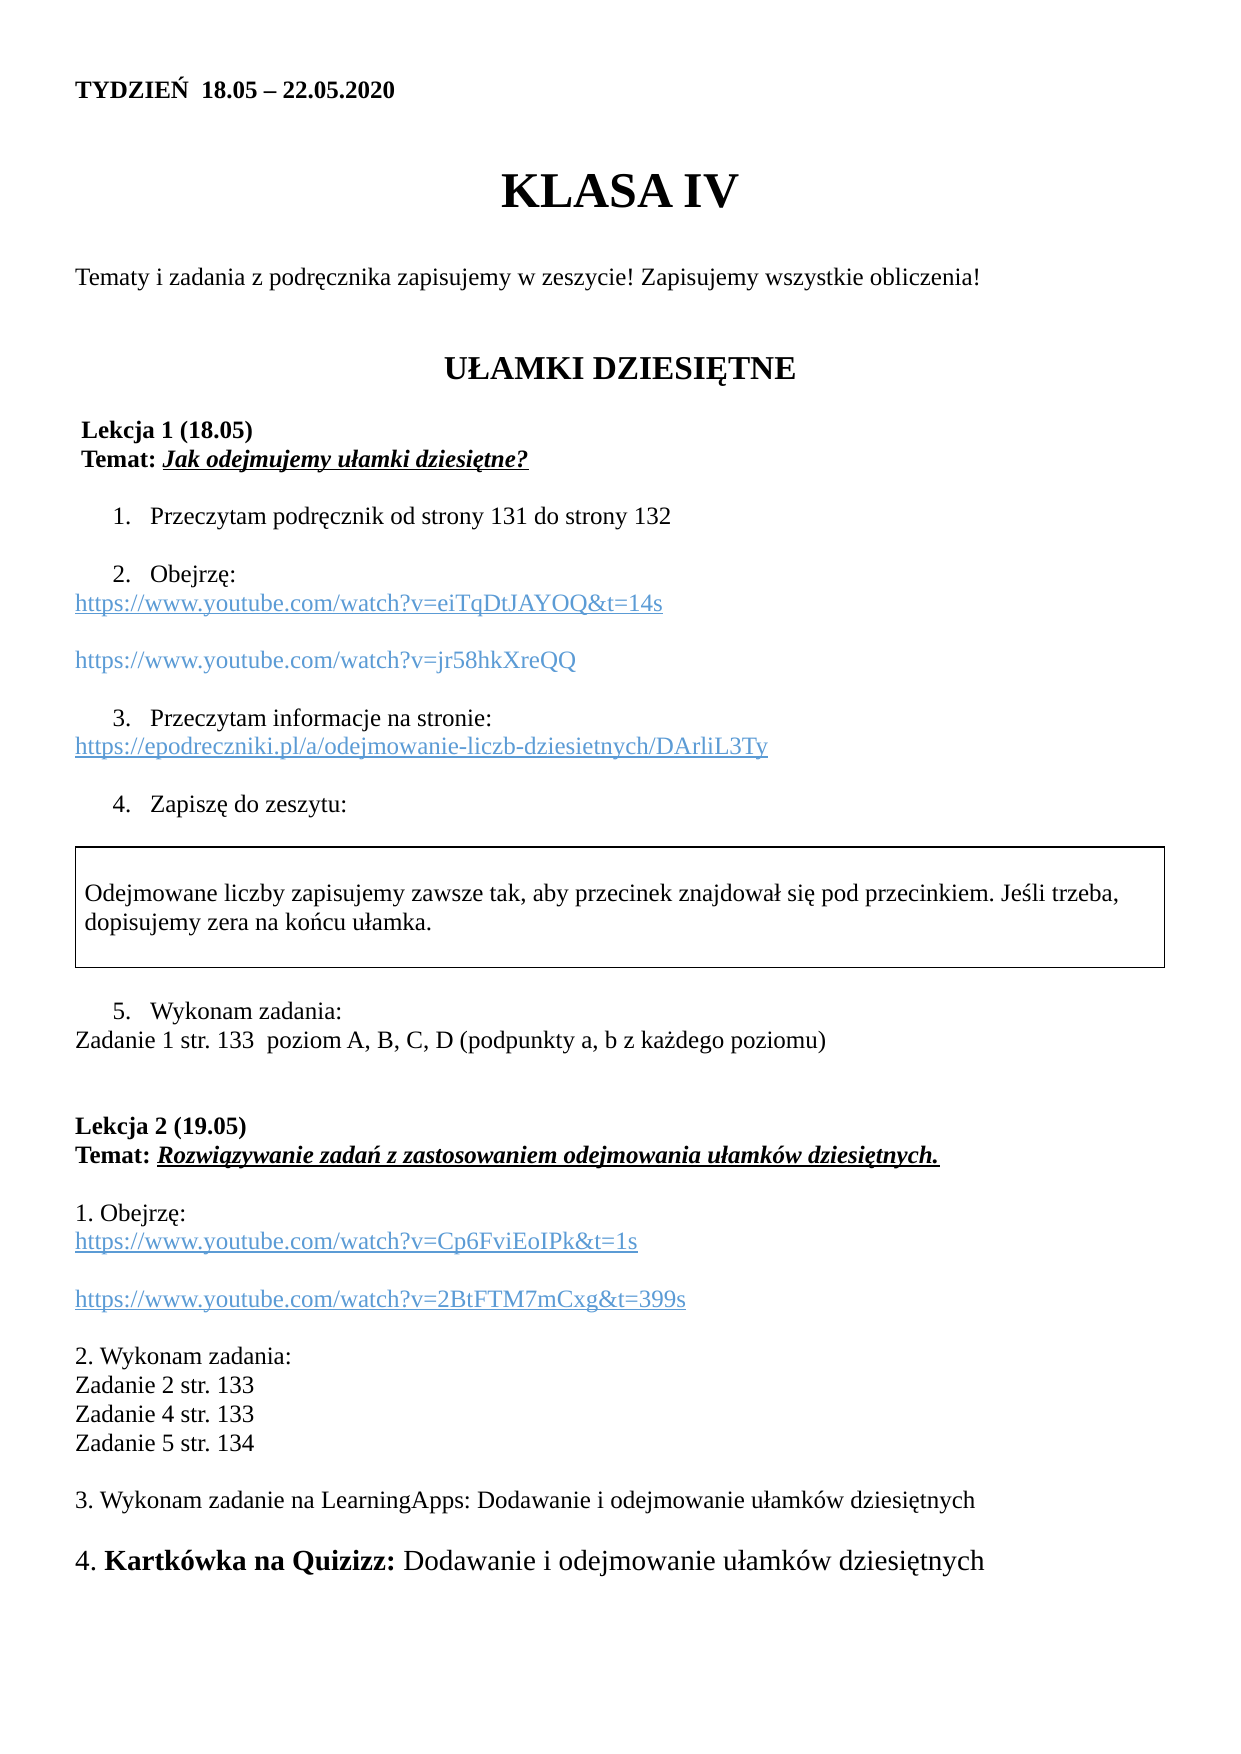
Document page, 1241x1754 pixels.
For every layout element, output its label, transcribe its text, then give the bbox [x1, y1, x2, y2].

text Zadanie 2 str. 133 [75, 1370, 1165, 1399]
text Zadanie 4 str. 133 [75, 1399, 1165, 1428]
list Zapiszę do zeszytu: [112, 789, 1165, 818]
text KLASA IV [75, 161, 1165, 219]
list Przeczytam informacje na stronie: [112, 703, 1165, 731]
text https://www.youtube.com/watch?v=jr58hkXreQQ [75, 645, 1165, 674]
text Lekcja 1 (18.05) [75, 415, 1165, 444]
list Obejrzę: [112, 559, 1165, 588]
text https://www.youtube.com/watch?v=Cp6FviEoIPk&t=1s [75, 1226, 1165, 1255]
text TYDZIEŃ 18.05 – 22.05.2020 [75, 75, 1165, 104]
text Lekcja 2 (19.05) [75, 1111, 1165, 1140]
text 4. Kartkówka na Quizizz: Dodawanie i odejmowanie ułamków dziesiętnych [75, 1543, 1165, 1576]
text https://www.youtube.com/watch?v=eiTqDtJAYOQ&t=14s [75, 588, 1165, 616]
list Przeczytam podręcznik od strony 131 do strony 132 [112, 501, 1165, 530]
text Temat: Jak odejmujemy ułamki dziesiętne? [75, 444, 1165, 473]
text 3. Wykonam zadanie na LearningApps: Dodawanie i odejmowanie ułamków dziesiętnych [75, 1485, 1165, 1514]
list Wykonam zadania: [112, 996, 1165, 1025]
text UŁAMKI DZIESIĘTNE [75, 348, 1165, 386]
text https://www.youtube.com/watch?v=2BtFTM7mCxg&t=399s [75, 1284, 1165, 1313]
text Tematy i zadania z podręcznika zapisujemy w zeszycie! Zapisujemy wszystkie obliczenia! [75, 262, 1165, 291]
text Zadanie 5 str. 134 [75, 1428, 1165, 1456]
text 2. Wykonam zadania: [75, 1341, 1165, 1370]
text https://epodreczniki.pl/a/odejmowanie-liczb-dziesietnych/DArliL3Ty [75, 731, 1165, 760]
text Odejmowane liczby zapisujemy zawsze tak, aby przecinek znajdował się pod przecinkiem. Jeśli trzeba, dopisujemy zera na końcu ułamka. [76, 875, 1164, 936]
text 1. Obejrzę: [75, 1198, 1165, 1226]
text Zadanie 1 str. 133 poziom A, B, C, D (podpunkty a, b z każdego poziomu) [75, 1025, 1165, 1054]
text Temat: Rozwiązywanie zadań z zastosowaniem odejmowania ułamków dziesiętnych. [75, 1140, 1165, 1169]
